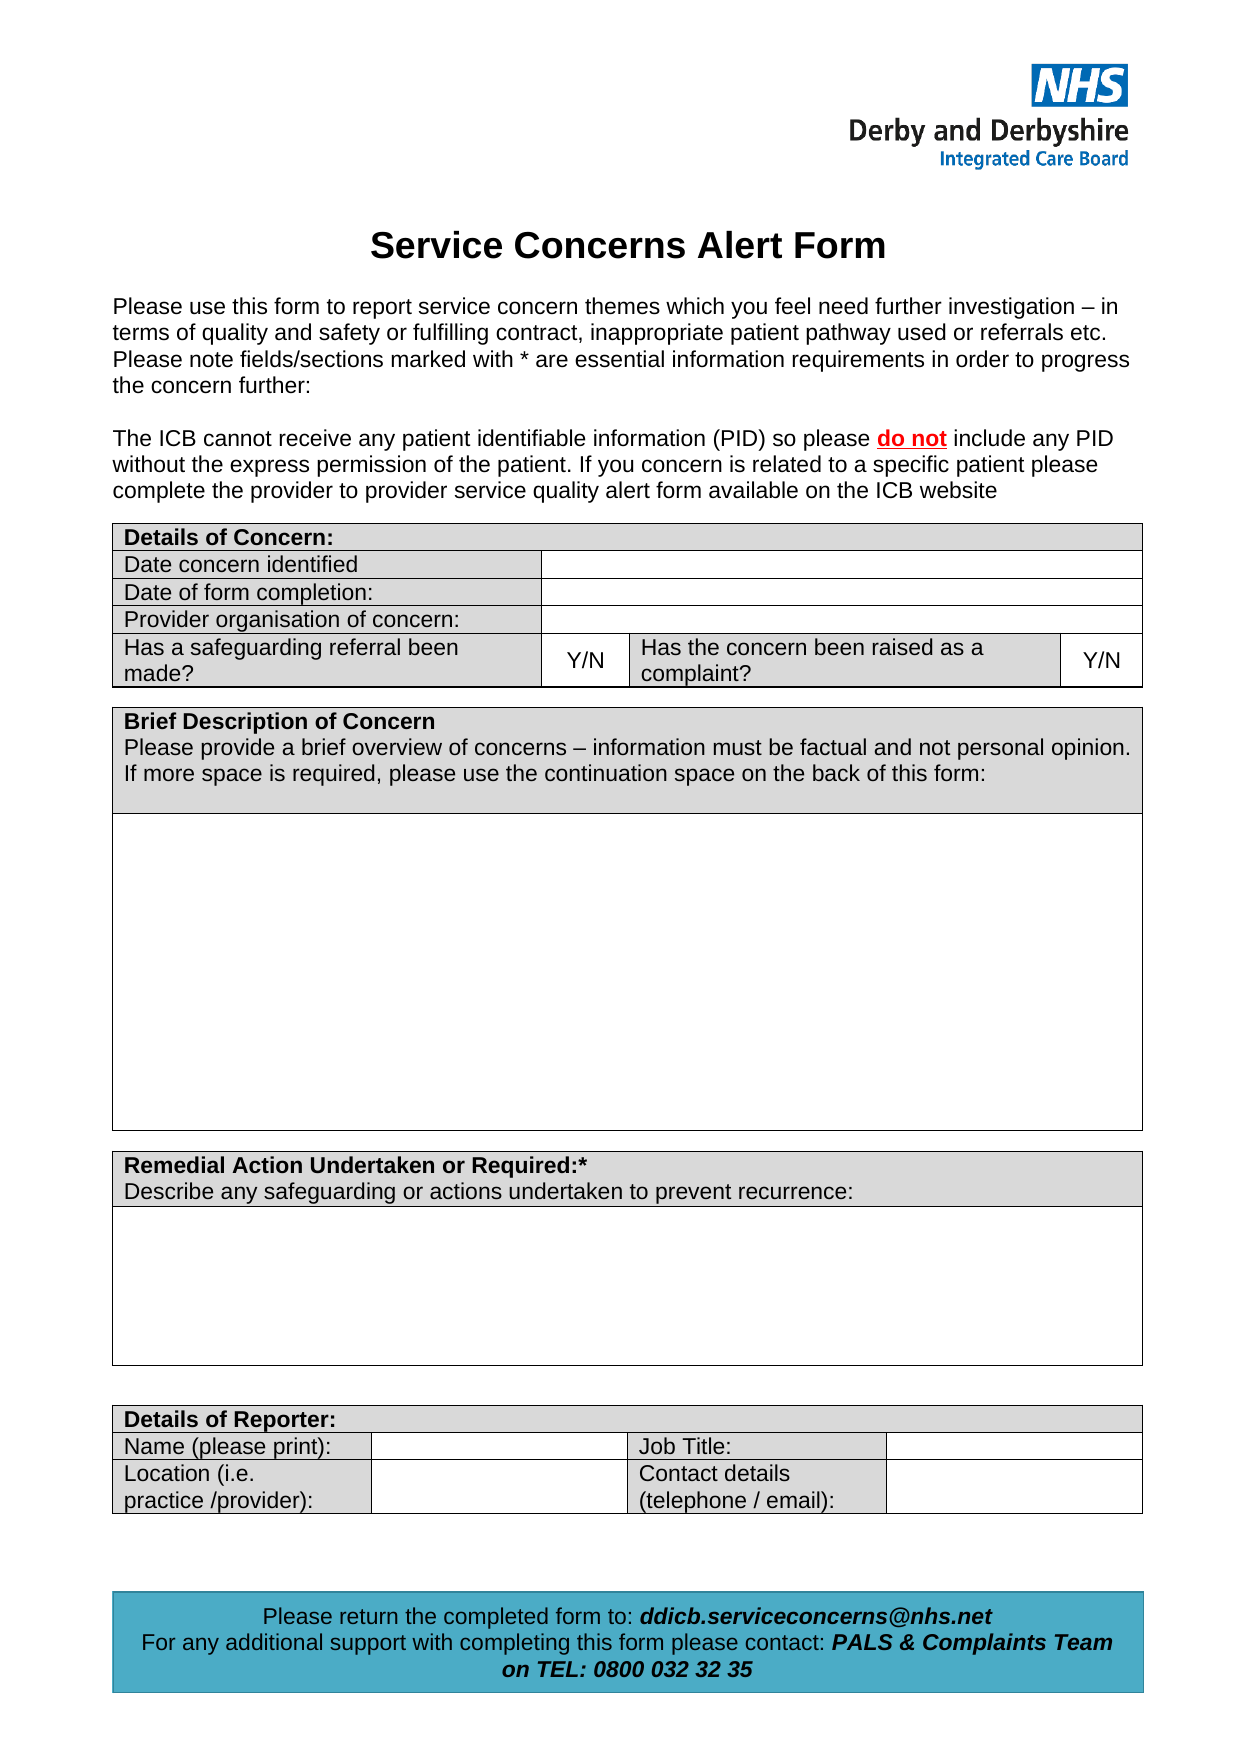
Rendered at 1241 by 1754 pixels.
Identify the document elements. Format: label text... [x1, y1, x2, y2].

table_cell Date of form completion: [113, 579, 541, 605]
table_header Details of Reporter: [113, 1406, 1142, 1432]
table_cell Has the concern been raised as a complaint? [630, 634, 1060, 686]
table_cell Y/N [542, 634, 629, 686]
table_cell Job Title: [628, 1433, 886, 1459]
table_cell [113, 1207, 1142, 1365]
table_header Remedial Action Undertaken or Required:* [113, 1152, 1142, 1178]
table_cell [542, 606, 1142, 633]
table_cell [542, 579, 1142, 605]
text Please note fields/sections marked with * are essential information requirements in order to progress the concern further: [112, 346, 1144, 398]
text Service Concerns Alert Form [112, 223, 1144, 267]
table_cell Date concern identified [113, 551, 541, 578]
table_cell Provider organisation of concern: [113, 606, 541, 633]
table_cell Y/N [1061, 634, 1142, 686]
table_header Details of Concern: [113, 524, 1142, 550]
table_header Brief Description of Concern [113, 708, 1142, 734]
table_cell Name (please print): [113, 1433, 371, 1459]
table_cell Contact details (telephone / email): [628, 1460, 886, 1513]
table_cell Describe any safeguarding or actions undertaken to prevent recurrence: [113, 1178, 1142, 1206]
table_cell Has a safeguarding referral been made? [113, 634, 541, 686]
table_cell [542, 551, 1142, 578]
table_cell [887, 1433, 1142, 1459]
table_cell Location (i.e. practice /provider): [113, 1460, 371, 1513]
table_cell Please provide a brief overview of concerns – information must be factual and not personal opinion. If more space is required, please use the continuation space on the back of this form: [113, 734, 1142, 813]
table_cell [372, 1433, 627, 1459]
text The ICB cannot receive any patient identifiable information (PID) so please do not include any PID without the express permission of the patient. If you concern is related to a specific patient please complete the provider to provider service quality alert form available on the ICB website [112, 425, 1144, 504]
text Please use this form to report service concern themes which you feel need further investigation – in terms of quality and safety or fulfilling contract, inappropriate patient pathway used or referrals etc. [112, 293, 1144, 346]
table_cell [887, 1460, 1142, 1513]
table_cell [113, 814, 1142, 1130]
table_cell [372, 1460, 627, 1513]
